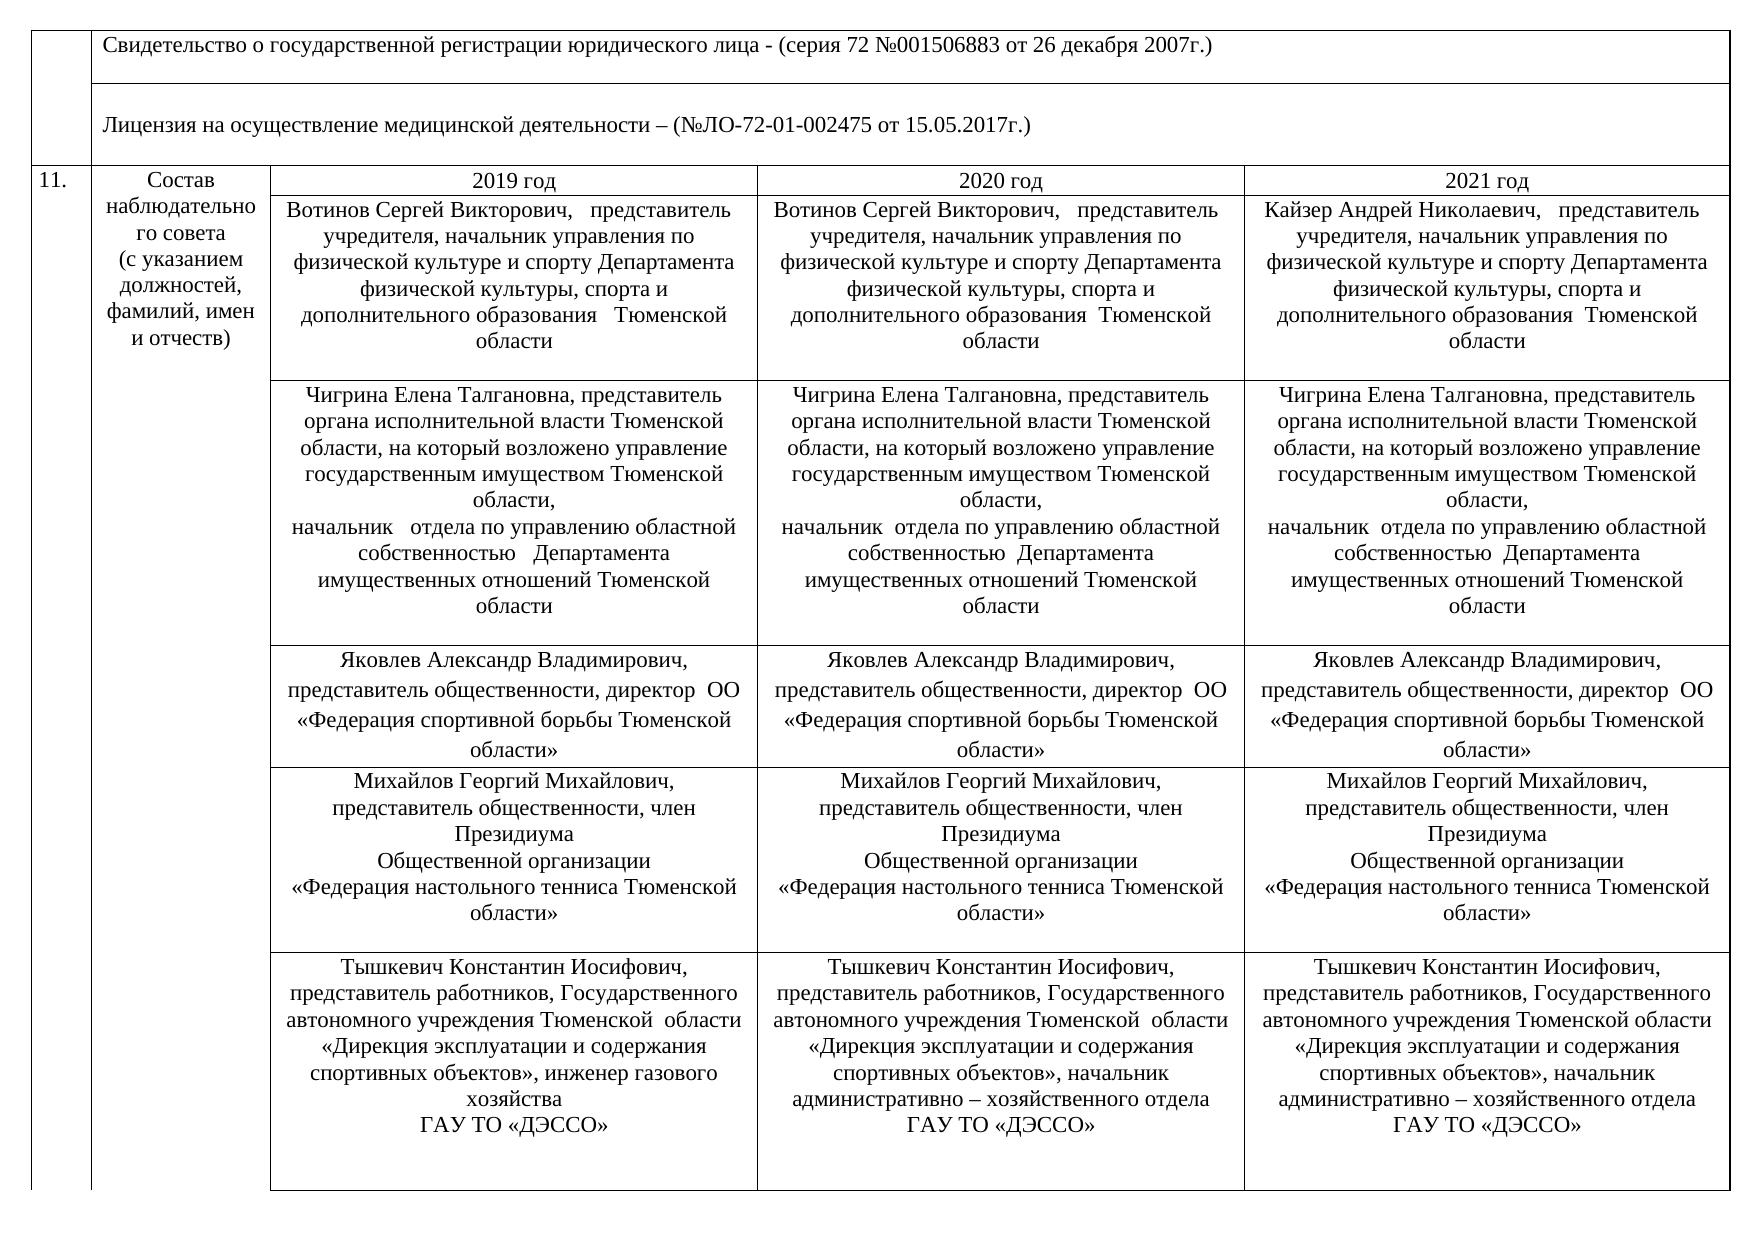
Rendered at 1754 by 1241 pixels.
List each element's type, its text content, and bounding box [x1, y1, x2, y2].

table_cell Михайлов Георгий Михайлович, представитель общественности, член Президиума Общественной организации «Федерация настольного тенниса Тюменской области» [1245, 768, 1729, 952]
table_cell Состав наблюдательного совета (с указанием должностей, фамилий, имен и отчеств) [92, 166, 270, 1190]
table_cell [32, 31, 91, 165]
table_cell Вотинов Сергей Викторович, представитель учредителя, начальник управления по физической культуре и спорту Департамента физической культуры, спорта и дополнительного образования Тюменской области [271, 196, 757, 380]
table_cell Яковлев Александр Владимирович, представитель общественности, директор ОО «Федерация спортивной борьбы Тюменской области» [271, 646, 757, 767]
table_cell Тышкевич Константин Иосифович, представитель работников, Государственного автономного учреждения Тюменской области «Дирекция эксплуатации и содержания спортивных объектов», инженер газового хозяйства ГАУ ТО «ДЭССО» [271, 953, 757, 1190]
table_cell 2021 год [1245, 166, 1729, 194]
table_cell 2020 год [758, 166, 1244, 194]
table_cell Чигрина Елена Талгановна, представитель органа исполнительной власти Тюменской области, на который возложено управление государственным имуществом Тюменской области, начальник отдела по управлению областной собственностью Департамента имущественных отношений Тюменской области [758, 381, 1244, 645]
table_cell Тышкевич Константин Иосифович, представитель работников, Государственного автономного учреждения Тюменской области «Дирекция эксплуатации и содержания спортивных объектов», начальник административно – хозяйственного отдела ГАУ ТО «ДЭССО» [1245, 953, 1729, 1190]
table_cell 2019 год [271, 166, 757, 194]
table_cell Чигрина Елена Талгановна, представитель органа исполнительной власти Тюменской области, на который возложено управление государственным имуществом Тюменской области, начальник отдела по управлению областной собственностью Департамента имущественных отношений Тюменской области [271, 381, 757, 645]
table_cell Михайлов Георгий Михайлович, представитель общественности, член Президиума Общественной организации «Федерация настольного тенниса Тюменской области» [758, 768, 1244, 952]
table_cell Яковлев Александр Владимирович, представитель общественности, директор ОО «Федерация спортивной борьбы Тюменской области» [1245, 646, 1729, 767]
table_cell Чигрина Елена Талгановна, представитель органа исполнительной власти Тюменской области, на который возложено управление государственным имуществом Тюменской области, начальник отдела по управлению областной собственностью Департамента имущественных отношений Тюменской области [1245, 381, 1729, 645]
table_cell Вотинов Сергей Викторович, представитель учредителя, начальник управления по физической культуре и спорту Департамента физической культуры, спорта и дополнительного образования Тюменской области [758, 196, 1244, 380]
table_cell Кайзер Андрей Николаевич, представитель учредителя, начальник управления по физической культуре и спорту Департамента физической культуры, спорта и дополнительного образования Тюменской области [1245, 196, 1729, 380]
table_cell Лицензия на осуществление медицинской деятельности – (№ЛО-72-01-002475 от 15.05.2017г.) [92, 84, 1729, 165]
table_cell 11. [32, 166, 91, 1190]
table_cell Тышкевич Константин Иосифович, представитель работников, Государственного автономного учреждения Тюменской области «Дирекция эксплуатации и содержания спортивных объектов», начальник административно – хозяйственного отдела ГАУ ТО «ДЭССО» [758, 953, 1244, 1190]
table_cell Михайлов Георгий Михайлович, представитель общественности, член Президиума Общественной организации «Федерация настольного тенниса Тюменской области» [271, 768, 757, 952]
table_cell Свидетельство о государственной регистрации юридического лица - (серия 72 №001506883 от 26 декабря 2007г.) [92, 31, 1729, 83]
table_cell Яковлев Александр Владимирович, представитель общественности, директор ОО «Федерация спортивной борьбы Тюменской области» [758, 646, 1244, 767]
